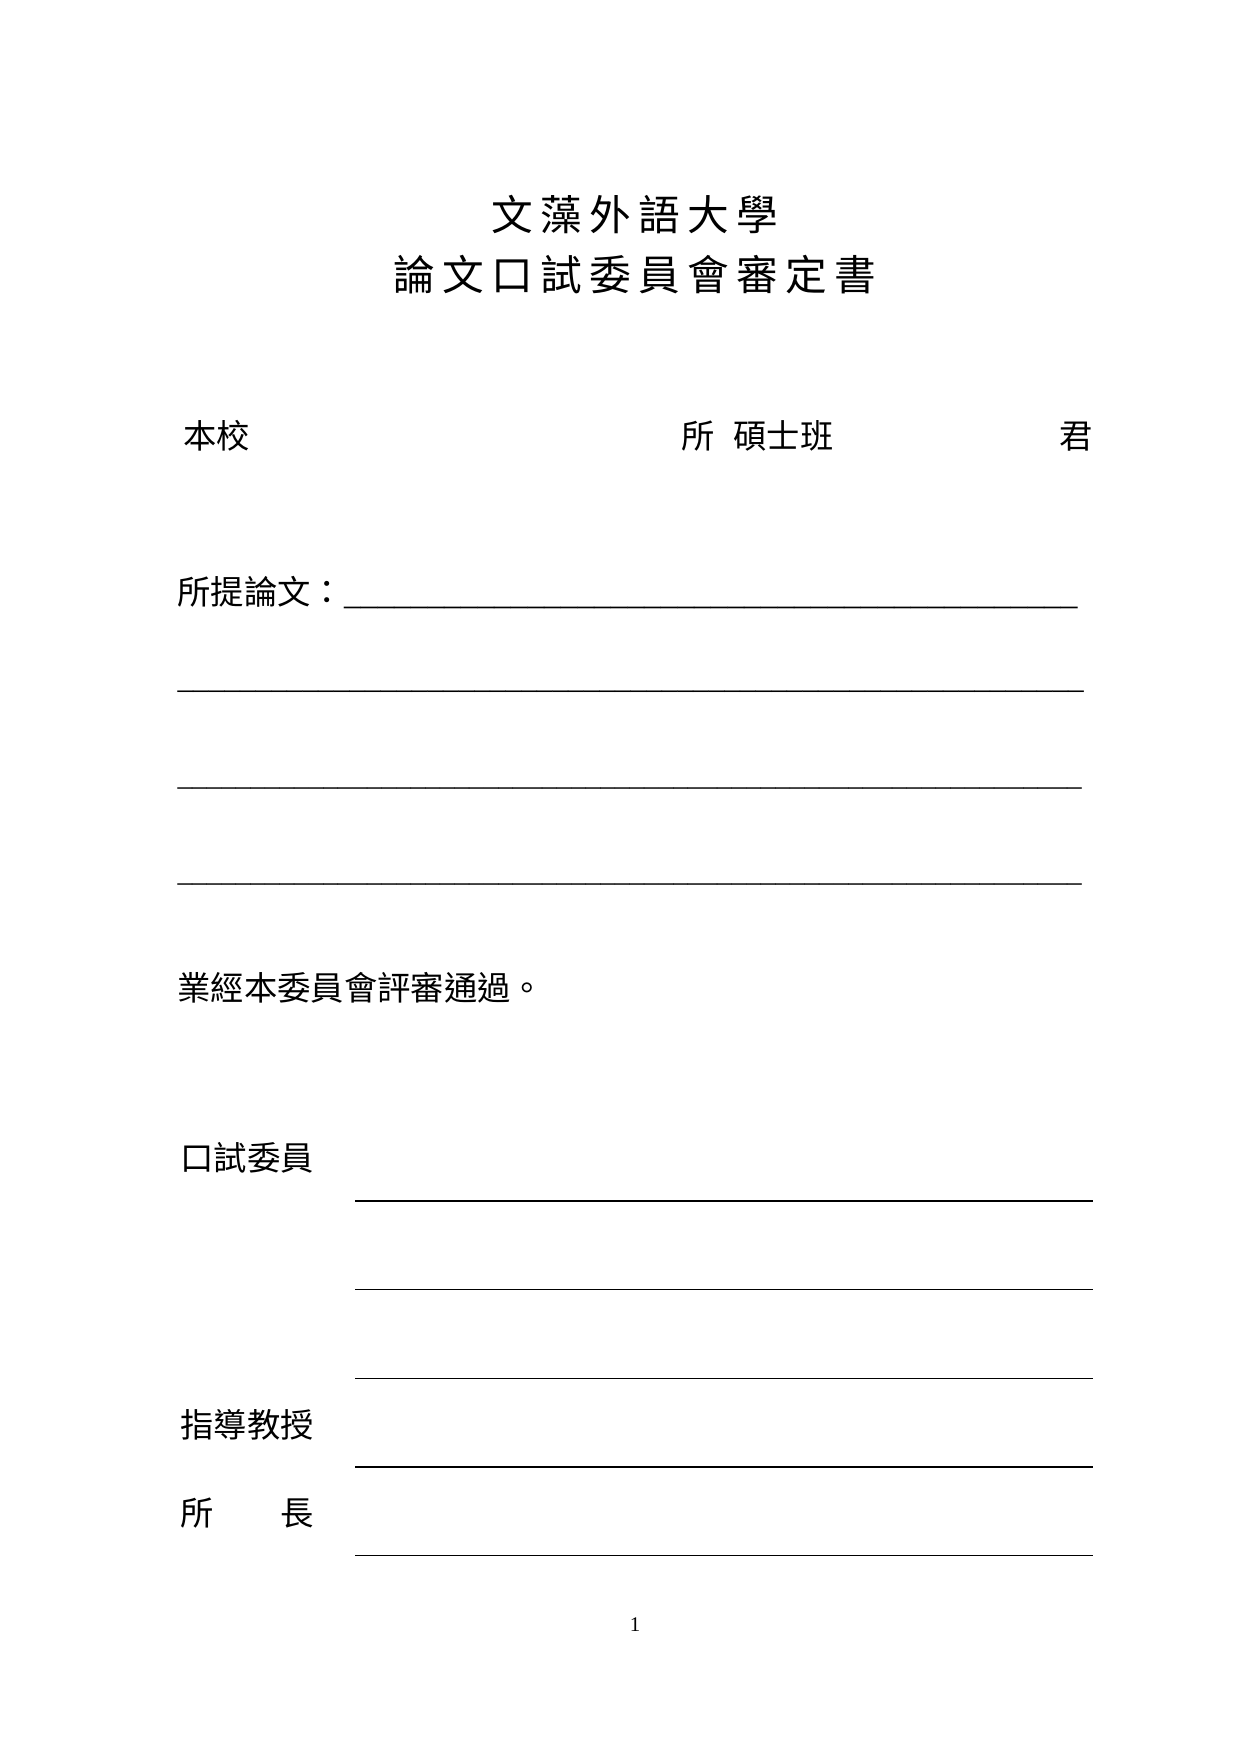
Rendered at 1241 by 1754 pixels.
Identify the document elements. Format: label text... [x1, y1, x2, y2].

table_cell [177, 1200, 355, 1289]
table_header 碩士班 [718, 380, 849, 468]
table_cell 指導教授 [177, 1378, 355, 1466]
table_header [355, 1111, 1093, 1200]
text __________________________________________________________ [177, 635, 1092, 698]
table_cell [355, 1290, 1093, 1377]
table_cell [355, 1468, 1093, 1555]
table_header 本校 [180, 380, 280, 468]
table_header 君 [1030, 380, 1093, 468]
text 文藻外語大學 [177, 182, 1092, 242]
text 論文口試委員會審定書 [177, 242, 1092, 303]
text 所提論文：____________________________________________ [177, 549, 1092, 611]
table_cell [177, 1289, 355, 1377]
table_cell 所 長 [177, 1466, 355, 1555]
table_header 所 [280, 380, 718, 468]
table_cell [355, 1202, 1093, 1289]
text 業經本委員會評審通過。 [177, 944, 1092, 1007]
text ______________________________________________________________ [177, 734, 1092, 796]
table_cell [355, 1379, 1093, 1466]
table_header [849, 380, 1030, 468]
table_header 口試委員 [177, 1111, 355, 1200]
text ______________________________________________________________ [177, 830, 1092, 892]
